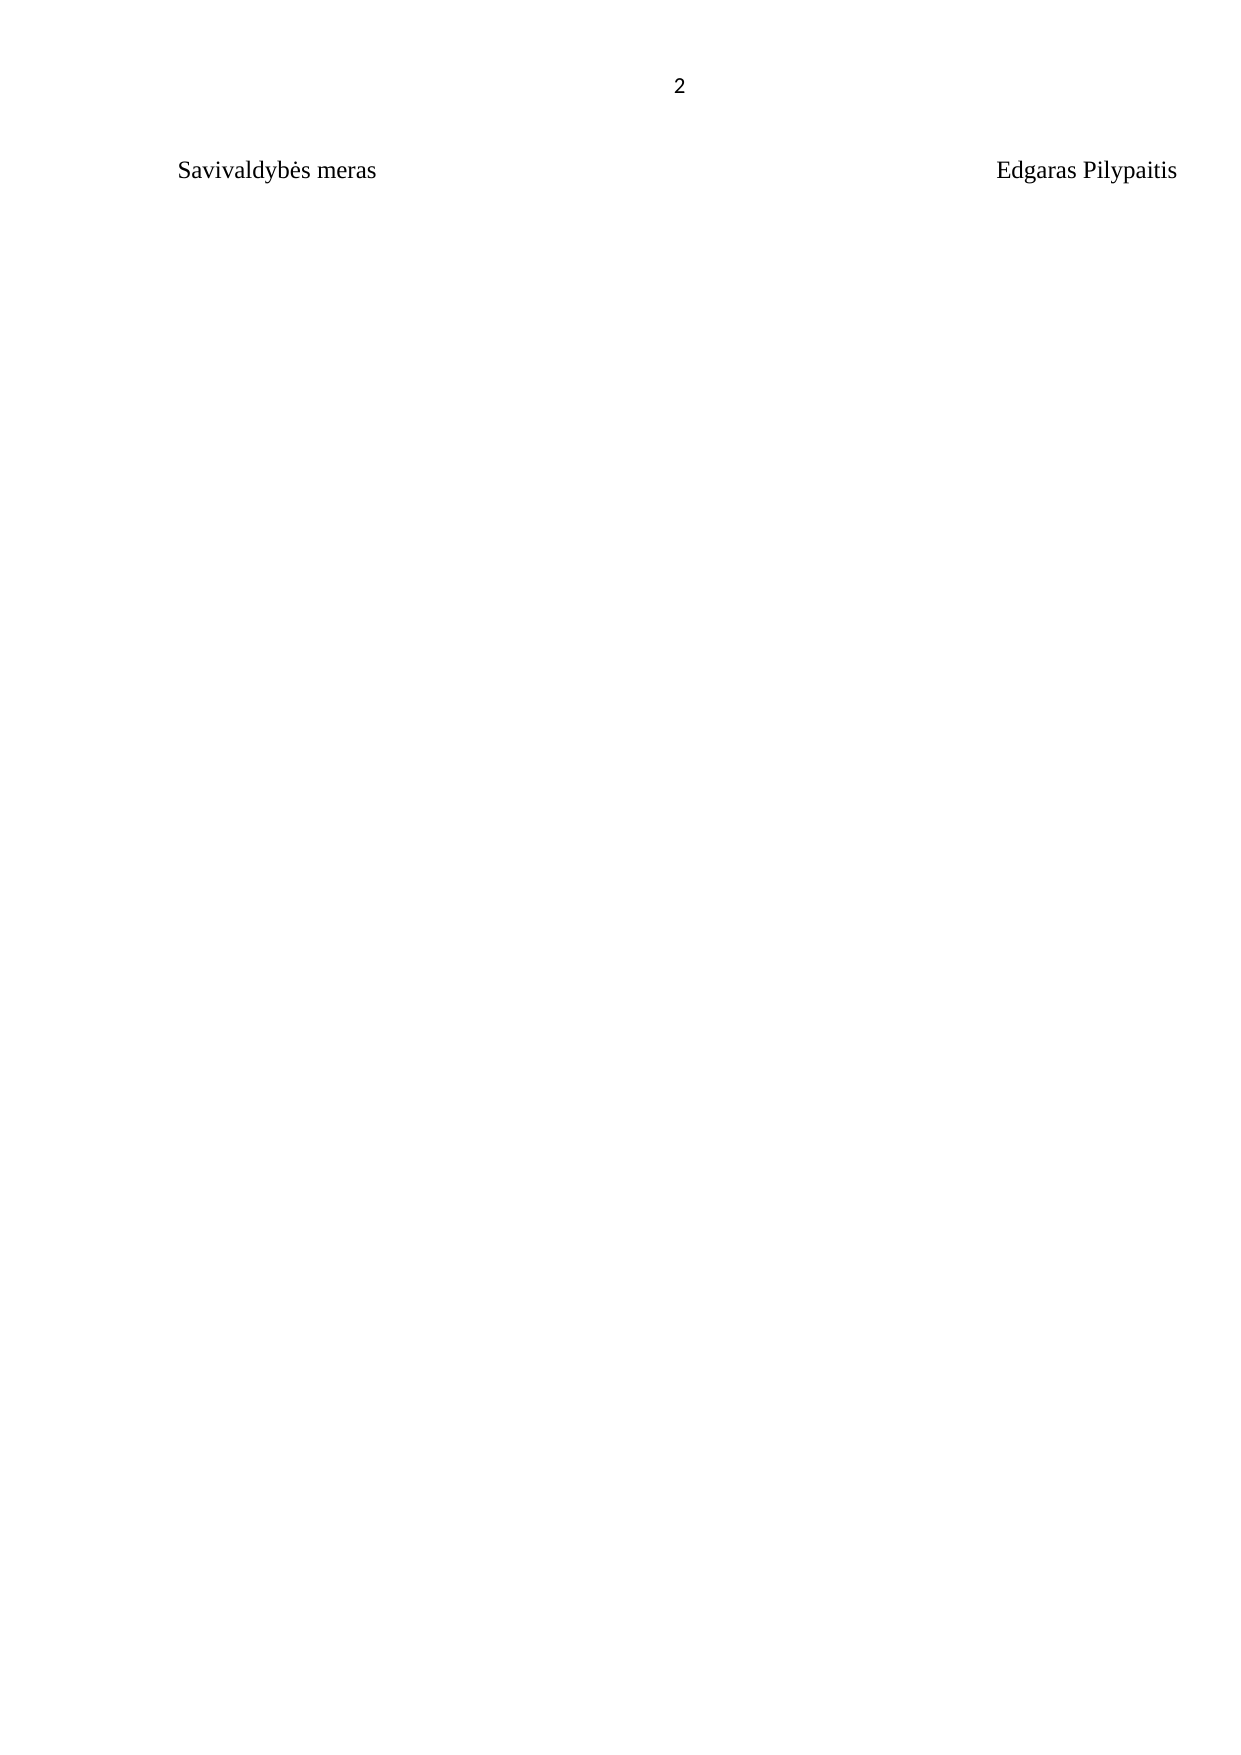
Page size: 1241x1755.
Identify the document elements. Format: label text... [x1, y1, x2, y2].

text Savivaldybės meras Edgaras Pilypaitis [177, 155, 1181, 184]
